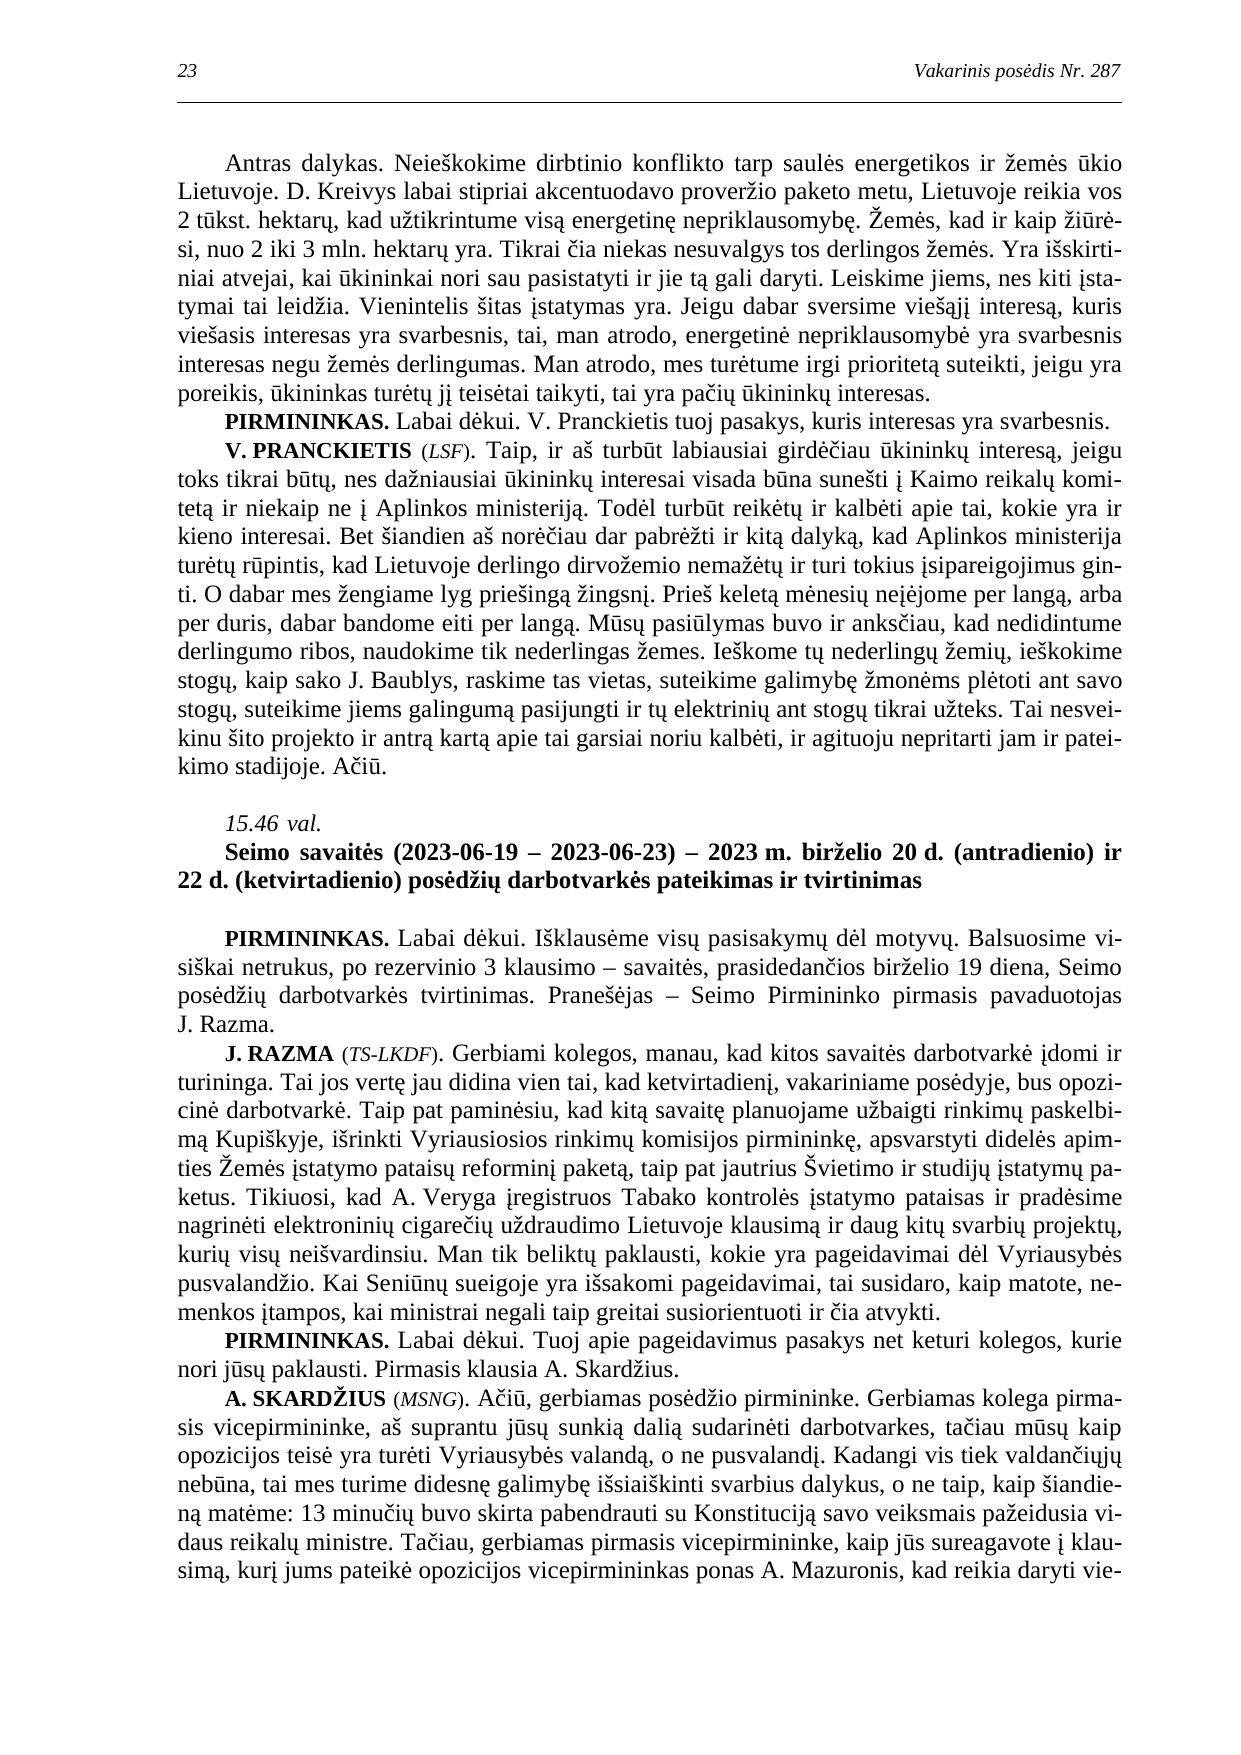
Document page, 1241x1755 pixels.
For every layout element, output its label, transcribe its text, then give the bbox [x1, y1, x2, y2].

text PIRMININKAS. La­bai dė­kui. V. Pranc­kie­tis tuoj pa­sa­kys, ku­ris in­te­re­sas yra svar­bes­nis. [177, 406, 1122, 435]
text Sei­mo sa­vai­tės (2023-06-19 – 2023-06-23) – 2023 m. bir­že­lio 20 d. (ant­ra­die­nio) ir 22 d. (ket­vir­ta­die­nio) po­sė­džių dar­bo­tvarkės pa­tei­ki­mas ir tvir­ti­ni­mas [177, 837, 1122, 894]
text PIRMININKAS. La­bai dė­kui. Iš­klau­sė­me vi­sų pa­si­sa­ky­mų dėl mo­ty­vų. Bal­suo­si­me vi­siš­kai ne­tru­kus, po re­zer­vi­nio 3 klau­si­mo – sa­vai­tės, pra­si­de­dan­čios bir­že­lio 19 die­na, Sei­mo po­sė­džių dar­bo­tvarkės tvir­ti­ni­mas. Pra­ne­šė­jas – Sei­mo Pir­mi­nin­ko pir­ma­sis pa­va­duo­to­jas J. Raz­ma. [177, 923, 1122, 1038]
text PIRMININKAS. La­bai dė­kui. Tuoj apie pa­gei­da­vi­mus pa­sa­kys net ke­tu­ri ko­le­gos, ku­rie no­ri jū­sų pa­klaus­ti. Pir­ma­sis klau­sia A. Skar­džius. [177, 1325, 1122, 1383]
text A. SKARDŽIUS (MSNG). Ačiū, ger­bia­mas po­sė­džio pir­mi­nin­ke. Ger­bia­mas ko­le­ga pir­ma­sis vi­ce­pir­mi­nin­ke, aš su­pran­tu jū­sų sun­kią da­lią su­da­ri­nė­ti dar­bo­tvarkes, ta­čiau mū­sų kaip opo­zi­ci­jos tei­sė yra tu­rė­ti Vy­riau­sy­bės va­lan­dą, o ne pus­va­lan­dį. Ka­dan­gi vis tiek val­dan­čių­jų ne­bū­na, tai mes tu­ri­me di­des­nę ga­li­my­bę iš­si­aiš­kin­ti svar­bius da­ly­kus, o ne taip, kaip šian­die­ną ma­tė­me: 13 mi­nu­čių bu­vo skir­ta pa­ben­drau­ti su Kon­sti­tu­ci­ją sa­vo veiks­mais pa­žei­du­sia vi­daus rei­ka­lų mi­nist­re. Ta­čiau, ger­bia­mas pir­ma­sis vi­ce­pir­mi­nin­ke, kaip jūs su­re­a­ga­vo­te į klau­si­mą, ku­rį jums pa­tei­kė opo­zi­ci­jos vi­ce­pir­mi­nin­kas po­nas A. Ma­zu­ro­nis, kad rei­kia da­ry­ti vie­ [177, 1383, 1122, 1584]
text J. RAZMA (TS-LKDF). Ger­bia­mi ko­le­gos, ma­nau, kad ki­tos sa­vai­tės dar­bo­tvarkė įdo­mi ir tu­ri­nin­ga. Tai jos ver­tę jau di­di­na vien tai, kad ket­vir­ta­die­nį, va­ka­ri­nia­me po­sė­dy­je, bus opo­zi­ci­nė dar­bo­tvarkė. Taip pat pa­mi­nė­siu, kad ki­tą sa­vai­tę pla­nuo­ja­me už­baig­ti rin­ki­mų pa­skel­bi­mą Ku­piš­ky­je, iš­rink­ti Vy­riau­sio­sios rin­ki­mų ko­mi­si­jos pir­mi­nin­kę, ap­svars­ty­ti di­de­lės ap­im­ties Že­mės įsta­ty­mo pa­tai­sų re­for­mi­nį pa­ke­tą, taip pat jaut­rius Švie­ti­mo ir stu­di­jų įsta­ty­mų pa­ke­tus. Ti­kiuo­si, kad A. Ve­ry­ga įre­gist­ruos Ta­ba­ko kon­tro­lės įsta­ty­mo pa­tai­sas ir pra­dė­si­me nag­ri­nė­ti elek­tro­ni­nių ci­ga­re­čių už­drau­di­mo Lie­tu­vo­je klau­si­mą ir daug ki­tų svar­bių pro­jek­tų, ku­rių vi­sų ne­iš­var­din­siu. Man tik be­lik­tų pa­klaus­ti, ko­kie yra pa­gei­da­vi­mai dėl Vy­riau­sy­bės pus­va­lan­džio. Kai Se­niū­nų su­ei­go­je yra iš­sa­ko­mi pa­gei­da­vi­mai, tai su­si­da­ro, kaip ma­to­te, ne­men­kos įtam­pos, kai mi­nist­rai ne­ga­li taip grei­tai su­sio­rien­tuo­ti ir čia at­vyk­ti. [177, 1038, 1122, 1325]
text V. PRANCKIETIS (LSF). Taip, ir aš tur­būt la­biau­siai gir­dė­čiau ūki­nin­kų in­te­re­są, jei­gu toks tik­rai bū­tų, nes daž­niau­siai ūki­nin­kų in­te­re­sai vi­sa­da bū­na su­neš­ti į Kai­mo rei­ka­lų ko­mi­te­tą ir nie­kaip ne į Ap­lin­kos mi­nis­te­ri­ją. To­dėl tur­būt rei­kė­tų ir kal­bė­ti apie tai, ko­kie yra ir kie­no in­te­re­sai. Bet šian­dien aš no­rė­čiau dar pa­brėž­ti ir ki­tą da­ly­ką, kad Ap­lin­kos mi­nis­te­ri­ja tu­rė­tų rū­pin­tis, kad Lie­tu­vo­je der­lin­go dir­vo­že­mio ne­ma­žė­tų ir tu­ri to­kius įsi­pa­rei­go­ji­mus gin­ti. O da­bar mes žen­gia­me lyg prie­šin­gą žings­nį. Prieš ke­le­tą mė­ne­sių ne­įė­jo­me per lan­gą, ar­ba per du­ris, da­bar ban­do­me ei­ti per lan­gą. Mū­sų pa­siū­ly­mas bu­vo ir anks­čiau, kad ne­di­din­tu­me der­lin­gu­mo ri­bos, nau­do­ki­me tik ne­der­lin­gas že­mes. Ieš­ko­me tų ne­der­lin­gų že­mių, ieš­ko­ki­me sto­gų, kaip sa­ko J. Baub­lys, ras­ki­me tas vie­tas, su­tei­ki­me ga­li­my­bę žmo­nėms plė­to­ti ant sa­vo sto­gų, su­tei­ki­me jiems ga­lin­gu­mą pa­si­jung­ti ir tų elek­tri­nių ant sto­gų tik­rai už­teks. Tai ne­svei­ki­nu ši­to pro­jek­to ir an­trą kar­tą apie tai gar­siai no­riu kal­bė­ti, ir agi­tuo­ju ne­pri­tar­ti jam ir pa­tei­ki­mo sta­di­jo­je. Ačiū. [177, 435, 1122, 780]
text 15.46 val. [224, 809, 1122, 837]
text Ant­ras da­ly­kas. Ne­ieš­ko­ki­me dirb­ti­nio kon­flik­to tarp sau­lės ener­ge­ti­kos ir že­mės ūkio Lie­tu­vo­je. D. Krei­vys la­bai stip­riai ak­cen­tuo­da­vo pro­ver­žio pa­ke­to me­tu, Lie­tu­vo­je rei­kia vos 2 tūkst. hek­ta­rų, kad už­tik­rin­tu­me vi­są ener­ge­ti­nę ne­pri­klau­so­my­bę. Že­mės, kad ir kaip žiū­rė­si, nuo 2 iki 3 mln. hek­ta­rų yra. Tik­rai čia nie­kas ne­su­val­gys tos der­lin­gos že­mės. Yra iš­skir­ti­niai at­ve­jai, kai ūki­nin­kai no­ri sau pa­si­sta­ty­ti ir jie tą ga­li da­ry­ti. Leis­ki­me jiems, nes ki­ti įsta­ty­mai tai lei­džia. Vie­nin­te­lis ši­tas įsta­ty­mas yra. Jei­gu da­bar sver­si­me vie­šą­jį in­te­re­są, ku­ris vie­ša­sis in­te­re­sas yra svar­bes­nis, tai, man at­ro­do, ener­ge­ti­nė ne­pri­klau­so­my­bė yra svar­bes­nis in­te­re­sas ne­gu že­mės der­lin­gu­mas. Man at­ro­do, mes tu­rė­tu­me ir­gi pri­ori­te­tą su­teik­ti, jei­gu yra po­rei­kis, ūki­nin­kas tu­rė­tų jį tei­sė­tai tai­ky­ti, tai yra pa­čių ūki­nin­kų in­te­re­sas. [177, 148, 1122, 406]
